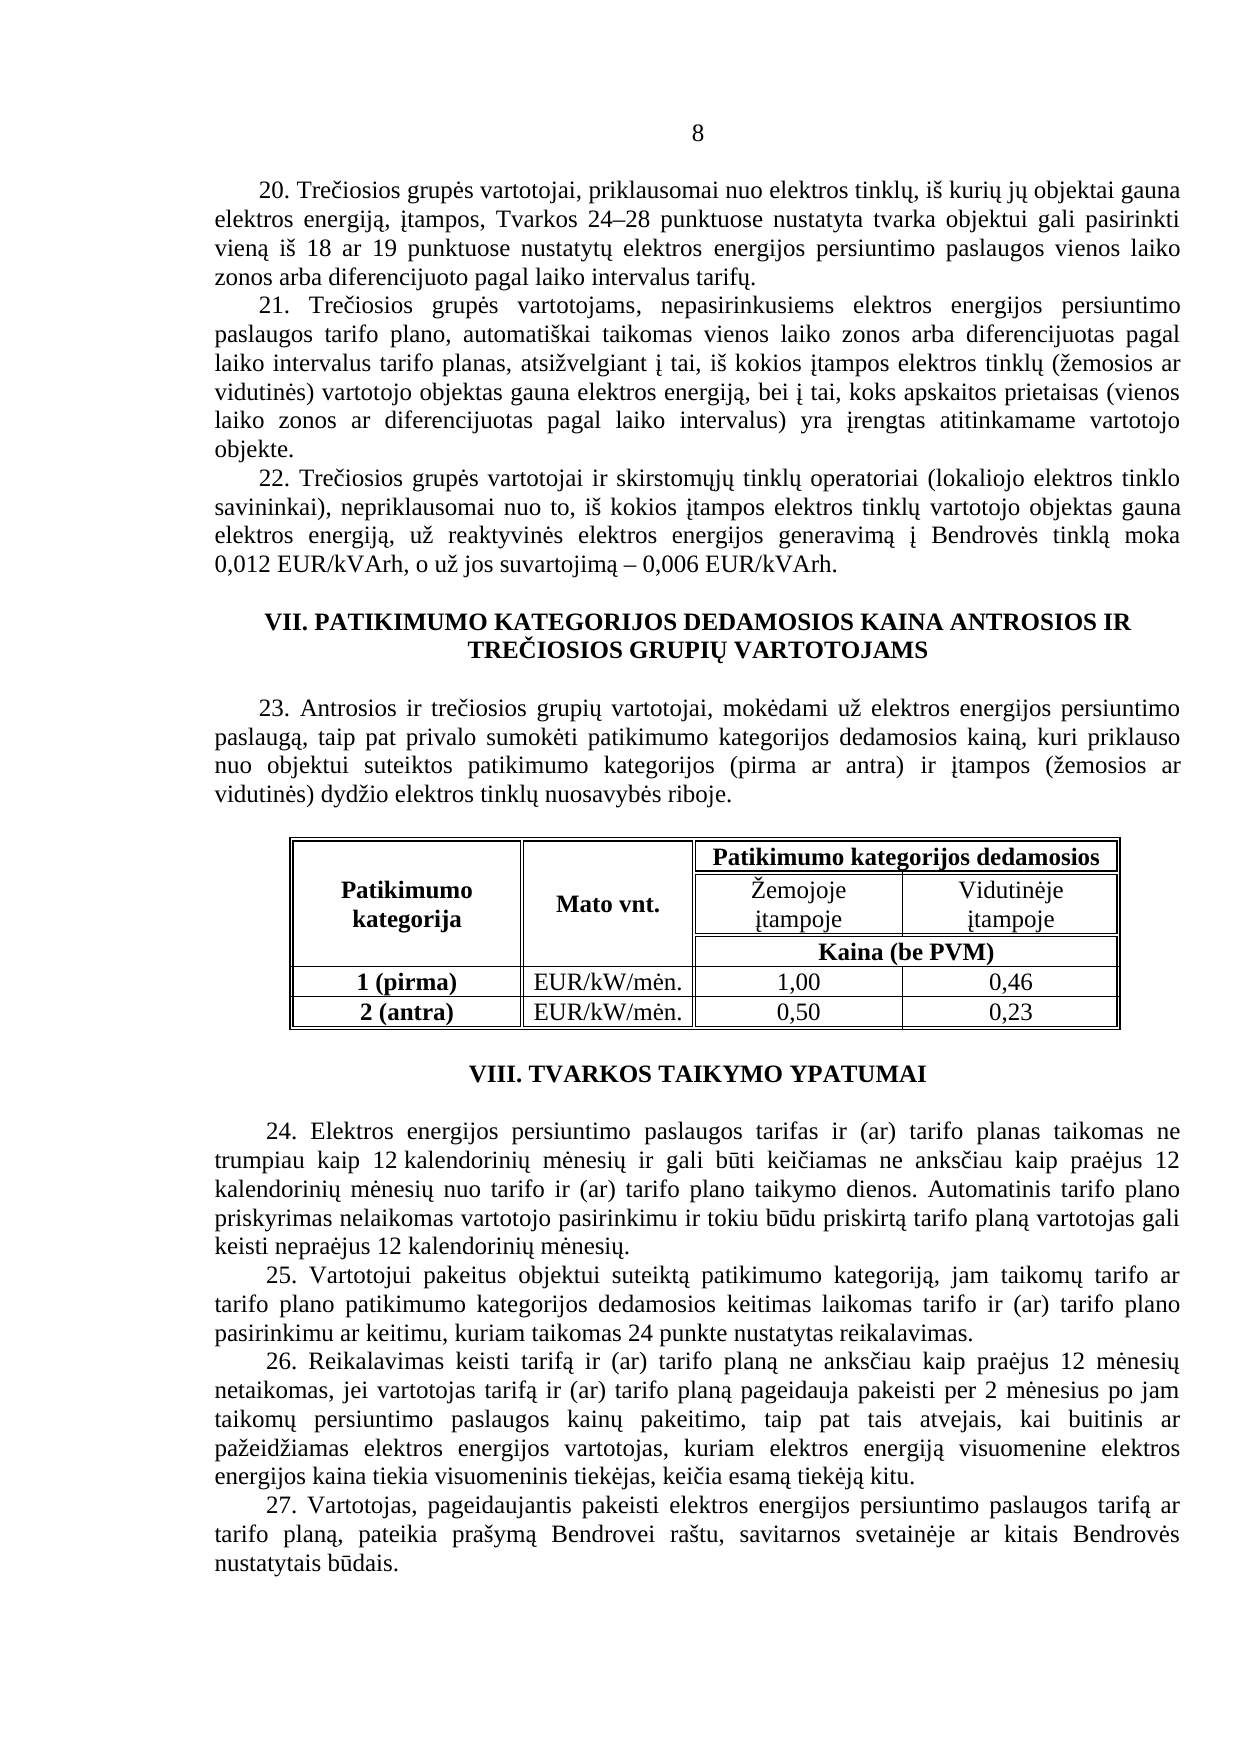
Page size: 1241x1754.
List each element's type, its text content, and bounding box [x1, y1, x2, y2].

table_cell 0,23 [903, 997, 1116, 1026]
table_cell EUR/kW/mėn. [524, 967, 692, 996]
table_cell 2 (antra) [294, 997, 520, 1026]
text VII. PATIKIMUMO KATEGORIJOS DEDAMOSIOS KAINA ANTROSIOS IR TREČIOSIOS GRUPIŲ VARTOTOJAMS [214, 607, 1181, 664]
table_cell 1,00 [696, 967, 902, 996]
table_cell 0,50 [696, 997, 902, 1026]
table_header Patikimumo kategorija [294, 842, 520, 966]
table_header Patikimumo kategorijos dedamosios [696, 842, 1116, 870]
table_cell 1 (pirma) [294, 967, 520, 996]
table_cell Žemojoje įtampoje [696, 875, 902, 932]
text 23. Antrosios ir trečiosios grupių vartotojai, mokėdami už elektros energijos persiuntimo paslaugą, taip pat privalo sumokėti patikimumo kategorijos dedamosios kainą, kuri priklauso nuo objektui suteiktos patikimumo kategorijos (pirma ar antra) ir įtampos (žemosios ar vidutinės) dydžio elektros tinklų nuosavybės riboje. [214, 693, 1181, 808]
table_cell 0,46 [903, 967, 1116, 996]
table_cell EUR/kW/mėn. [524, 997, 692, 1026]
table_header Mato vnt. [524, 842, 692, 966]
text 21. Trečiosios grupės vartotojams, nepasirinkusiems elektros energijos persiuntimo paslaugos tarifo plano, automatiškai taikomas vienos laiko zonos arba diferencijuotas pagal laiko intervalus tarifo planas, atsižvelgiant į tai, iš kokios įtampos elektros tinklų (žemosios ar vidutinės) vartotojo objektas gauna elektros energiją, bei į tai, koks apskaitos prietaisas (vienos laiko zonos ar diferencijuotas pagal laiko intervalus) yra įrengtas atitinkamame vartotojo objekte. [214, 291, 1181, 463]
text VIII. TVARKOS TAIKYMO YPATUMAI [214, 1059, 1181, 1088]
text 25. Vartotojui pakeitus objektui suteiktą patikimumo kategoriją, jam taikomų tarifo ar tarifo plano patikimumo kategorijos dedamosios keitimas laikomas tarifo ir (ar) tarifo plano pasirinkimu ar keitimu, kuriam taikomas 24 punkte nustatytas reikalavimas. [214, 1260, 1181, 1346]
table_cell Vidutinėje įtampoje [903, 875, 1116, 932]
table_cell Kaina (be PVM) [696, 937, 1116, 966]
text 27. Vartotojas, pageidaujantis pakeisti elektros energijos persiuntimo paslaugos tarifą ar tarifo planą, pateikia prašymą Bendrovei raštu, savitarnos svetainėje ar kitais Bendrovės nustatytais būdais. [214, 1490, 1181, 1576]
text 22. Trečiosios grupės vartotojai ir skirstomųjų tinklų operatoriai (lokaliojo elektros tinklo savininkai), nepriklausomai nuo to, iš kokios įtampos elektros tinklų vartotojo objektas gauna elektros energiją, už reaktyvinės elektros energijos generavimą į Bendrovės tinklą moka 0,012 EUR/kVArh, o už jos suvartojimą – 0,006 EUR/kVArh. [214, 463, 1181, 578]
text 24. Elektros energijos persiuntimo paslaugos tarifas ir (ar) tarifo planas taikomas ne trumpiau kaip 12 kalendorinių mėnesių ir gali būti keičiamas ne anksčiau kaip praėjus 12 kalendorinių mėnesių nuo tarifo ir (ar) tarifo plano taikymo dienos. Automatinis tarifo plano priskyrimas nelaikomas vartotojo pasirinkimu ir tokiu būdu priskirtą tarifo planą vartotojas gali keisti nepraėjus 12 kalendorinių mėnesių. [214, 1116, 1181, 1260]
text 20. Trečiosios grupės vartotojai, priklausomai nuo elektros tinklų, iš kurių jų objektai gauna elektros energiją, įtampos, Tvarkos 24–28 punktuose nustatyta tvarka objektui gali pasirinkti vieną iš 18 ar 19 punktuose nustatytų elektros energijos persiuntimo paslaugos vienos laiko zonos arba diferencijuoto pagal laiko intervalus tarifų. [214, 176, 1181, 291]
text 26. Reikalavimas keisti tarifą ir (ar) tarifo planą ne anksčiau kaip praėjus 12 mėnesių netaikomas, jei vartotojas tarifą ir (ar) tarifo planą pageidauja pakeisti per 2 mėnesius po jam taikomų persiuntimo paslaugos kainų pakeitimo, taip pat tais atvejais, kai buitinis ar pažeidžiamas elektros energijos vartotojas, kuriam elektros energiją visuomenine elektros energijos kaina tiekia visuomeninis tiekėjas, keičia esamą tiekėją kitu. [214, 1346, 1181, 1490]
